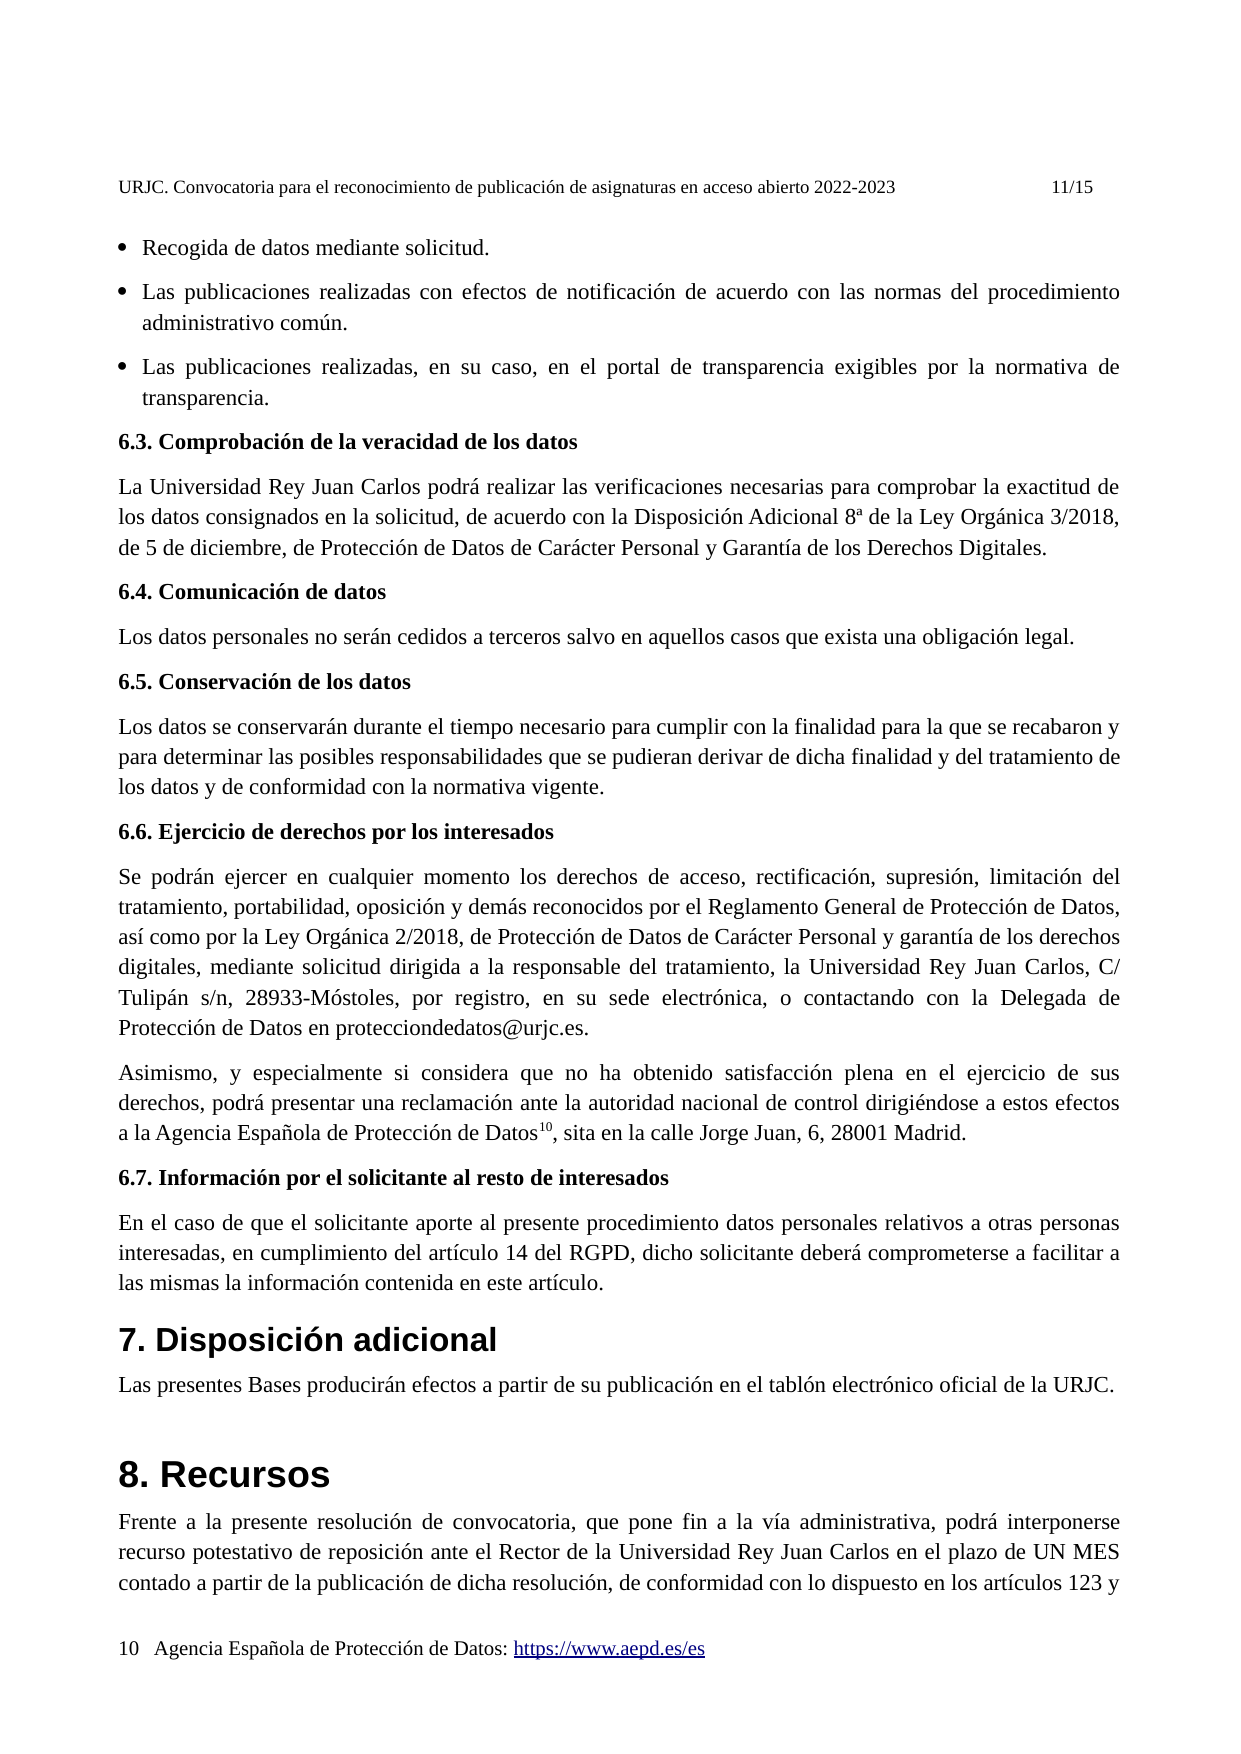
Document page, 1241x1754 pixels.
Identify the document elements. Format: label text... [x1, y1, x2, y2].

text 6.7. Información por el solicitante al resto de interesados [118, 1164, 1122, 1190]
list Recogida de datos mediante solicitud. [118, 233, 1122, 260]
list Las publicaciones realizadas con efectos de notificación de acuerdo con las normas del procedimiento administrativo común. [118, 278, 1122, 335]
text 6.6. Ejercicio de derechos por los interesados [118, 818, 1122, 844]
text 6.5. Conservación de los datos [118, 668, 1122, 694]
list Las publicaciones realizadas, en su caso, en el portal de transparencia exigibles por la normativa de transparencia. [118, 353, 1122, 410]
text Frente a la presente resolución de convocatoria, que pone fin a la vía administrativa, podrá interponerse recurso potestativo de reposición ante el Rector de la Universidad Rey Juan Carlos en el plazo de UN MES contado a partir de la publicación de dicha resolución, de conformidad con lo dispuesto en los artículos 123 y [118, 1508, 1122, 1595]
text 6.4. Comunicación de datos [118, 578, 1122, 605]
text 6.3. Comprobación de la veracidad de los datos [118, 428, 1122, 455]
text Se podrán ejercer en cualquier momento los derechos de acceso, rectificación, supresión, limitación del tratamiento, portabilidad, oposición y demás reconocidos por el Reglamento General de Protección de Datos, así como por la Ley Orgánica 2/2018, de Protección de Datos de Carácter Personal y garantía de los derechos digitales, mediante solicitud dirigida a la responsable del tratamiento, la Universidad Rey Juan Carlos, C/ Tulipán s/n, 28933-Móstoles, por registro, en su sede electrónica, o contactando con la Delegada de Protección de Datos en protecciondedatos@urjc.es. [118, 863, 1122, 1040]
text La Universidad Rey Juan Carlos podrá realizar las verificaciones necesarias para comprobar la exactitud de los datos consignados en la solicitud, de acuerdo con la Disposición Adicional 8ª de la Ley Orgánica 3/2018, de 5 de diciembre, de Protección de Datos de Carácter Personal y Garantía de los Derechos Digitales. [118, 473, 1122, 560]
text Las presentes Bases producirán efectos a partir de su publicación en el tablón electrónico oficial de la URJC. [118, 1371, 1122, 1397]
text En el caso de que el solicitante aporte al presente procedimiento datos personales relativos a otras personas interesadas, en cumplimiento del artículo 14 del RGPD, dicho solicitante deberá comprometerse a facilitar a las mismas la información contenida en este artículo. [118, 1208, 1122, 1295]
text Los datos se conservarán durante el tiempo necesario para cumplir con la finalidad para la que se recabaron y para determinar las posibles responsabilidades que se pudieran derivar de dicha finalidad y del tratamiento de los datos y de conformidad con la normativa vigente. [118, 713, 1122, 799]
text Los datos personales no serán cedidos a terceros salvo en aquellos casos que exista una obligación legal. [118, 623, 1122, 649]
text Agencia Española de Protección de Datos: https://www.aepd.es/es [118, 1636, 1122, 1660]
text Asimismo, y especialmente si considera que no ha obtenido satisfacción plena en el ejercicio de sus derechos, podrá presentar una reclamación ante la autoridad nacional de control dirigiéndose a estos efectos a la Agencia Española de Protección de Datos, sita en la calle Jorge Juan, 6, 28001 Madrid. [118, 1058, 1122, 1145]
subtitle 8. Recursos [118, 1452, 1122, 1496]
subtitle 7. Disposición adicional [118, 1320, 1122, 1358]
